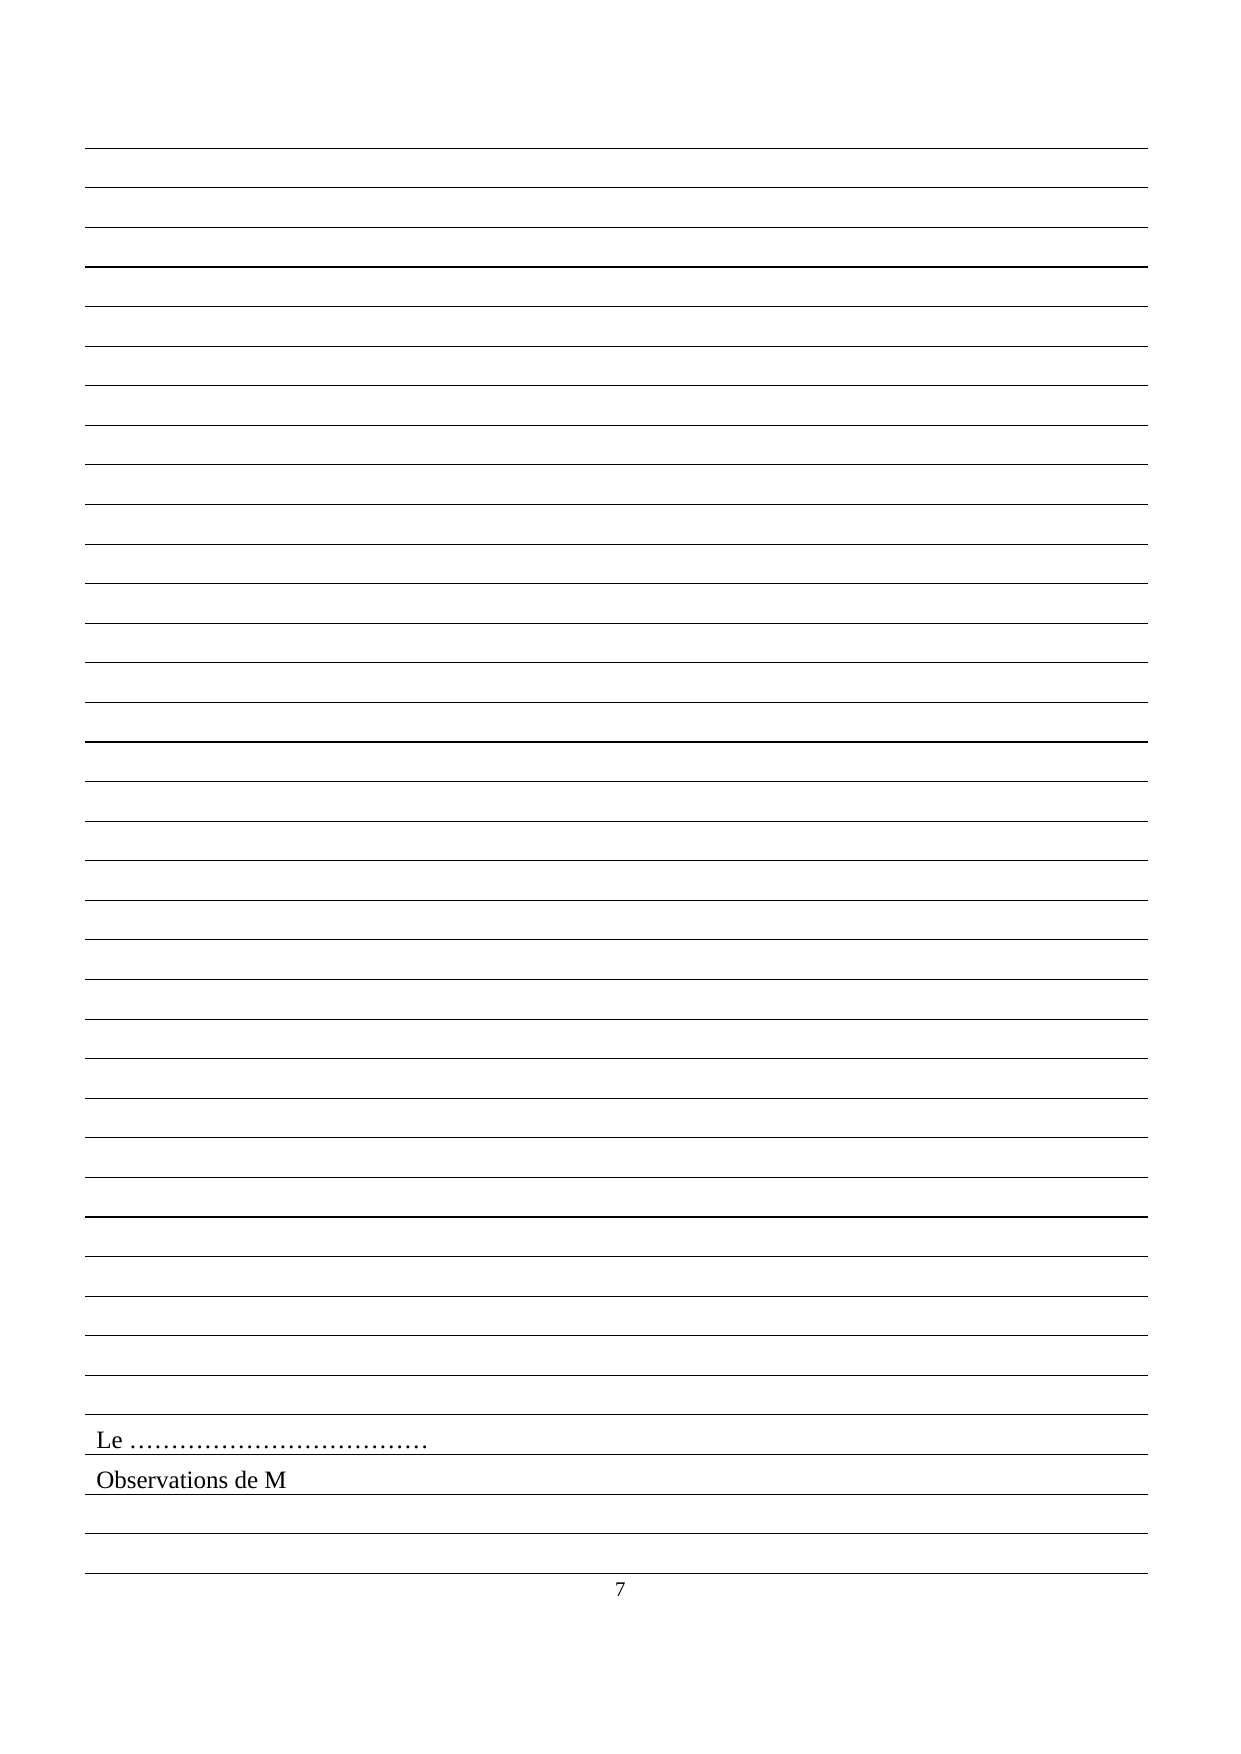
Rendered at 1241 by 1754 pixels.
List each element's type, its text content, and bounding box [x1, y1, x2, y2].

table_cell [85, 545, 1148, 583]
table_cell [85, 149, 1148, 187]
table_cell [85, 1297, 1148, 1335]
table_cell [85, 624, 1148, 662]
table_cell Le ……………………………… [85, 1415, 1148, 1454]
table_cell [85, 703, 1148, 741]
table_cell [85, 1218, 1148, 1256]
table_cell [85, 861, 1148, 900]
table_cell [85, 505, 1148, 543]
table_cell [85, 1099, 1148, 1137]
table_cell [85, 1178, 1148, 1216]
table_cell [85, 188, 1148, 227]
table_cell [85, 1534, 1148, 1573]
table_cell [85, 268, 1148, 306]
table_cell [85, 782, 1148, 821]
table_cell [85, 1495, 1148, 1533]
table_cell [85, 307, 1148, 346]
table_cell [85, 1376, 1148, 1414]
table_cell [85, 584, 1148, 623]
table_cell [85, 386, 1148, 425]
table_cell [85, 1257, 1148, 1296]
table_cell Observations de M [85, 1455, 1148, 1493]
table_cell [85, 1059, 1148, 1098]
table_cell [85, 465, 1148, 504]
table_cell [85, 1138, 1148, 1177]
table_cell [85, 901, 1148, 939]
table_cell [85, 347, 1148, 385]
table_cell [85, 743, 1148, 781]
table_cell [85, 426, 1148, 464]
table_cell [85, 663, 1148, 702]
table_cell [85, 228, 1148, 266]
table_cell [85, 940, 1148, 979]
table_cell [85, 1336, 1148, 1375]
table_cell [85, 1020, 1148, 1058]
table_cell [85, 822, 1148, 860]
table_cell [85, 980, 1148, 1018]
